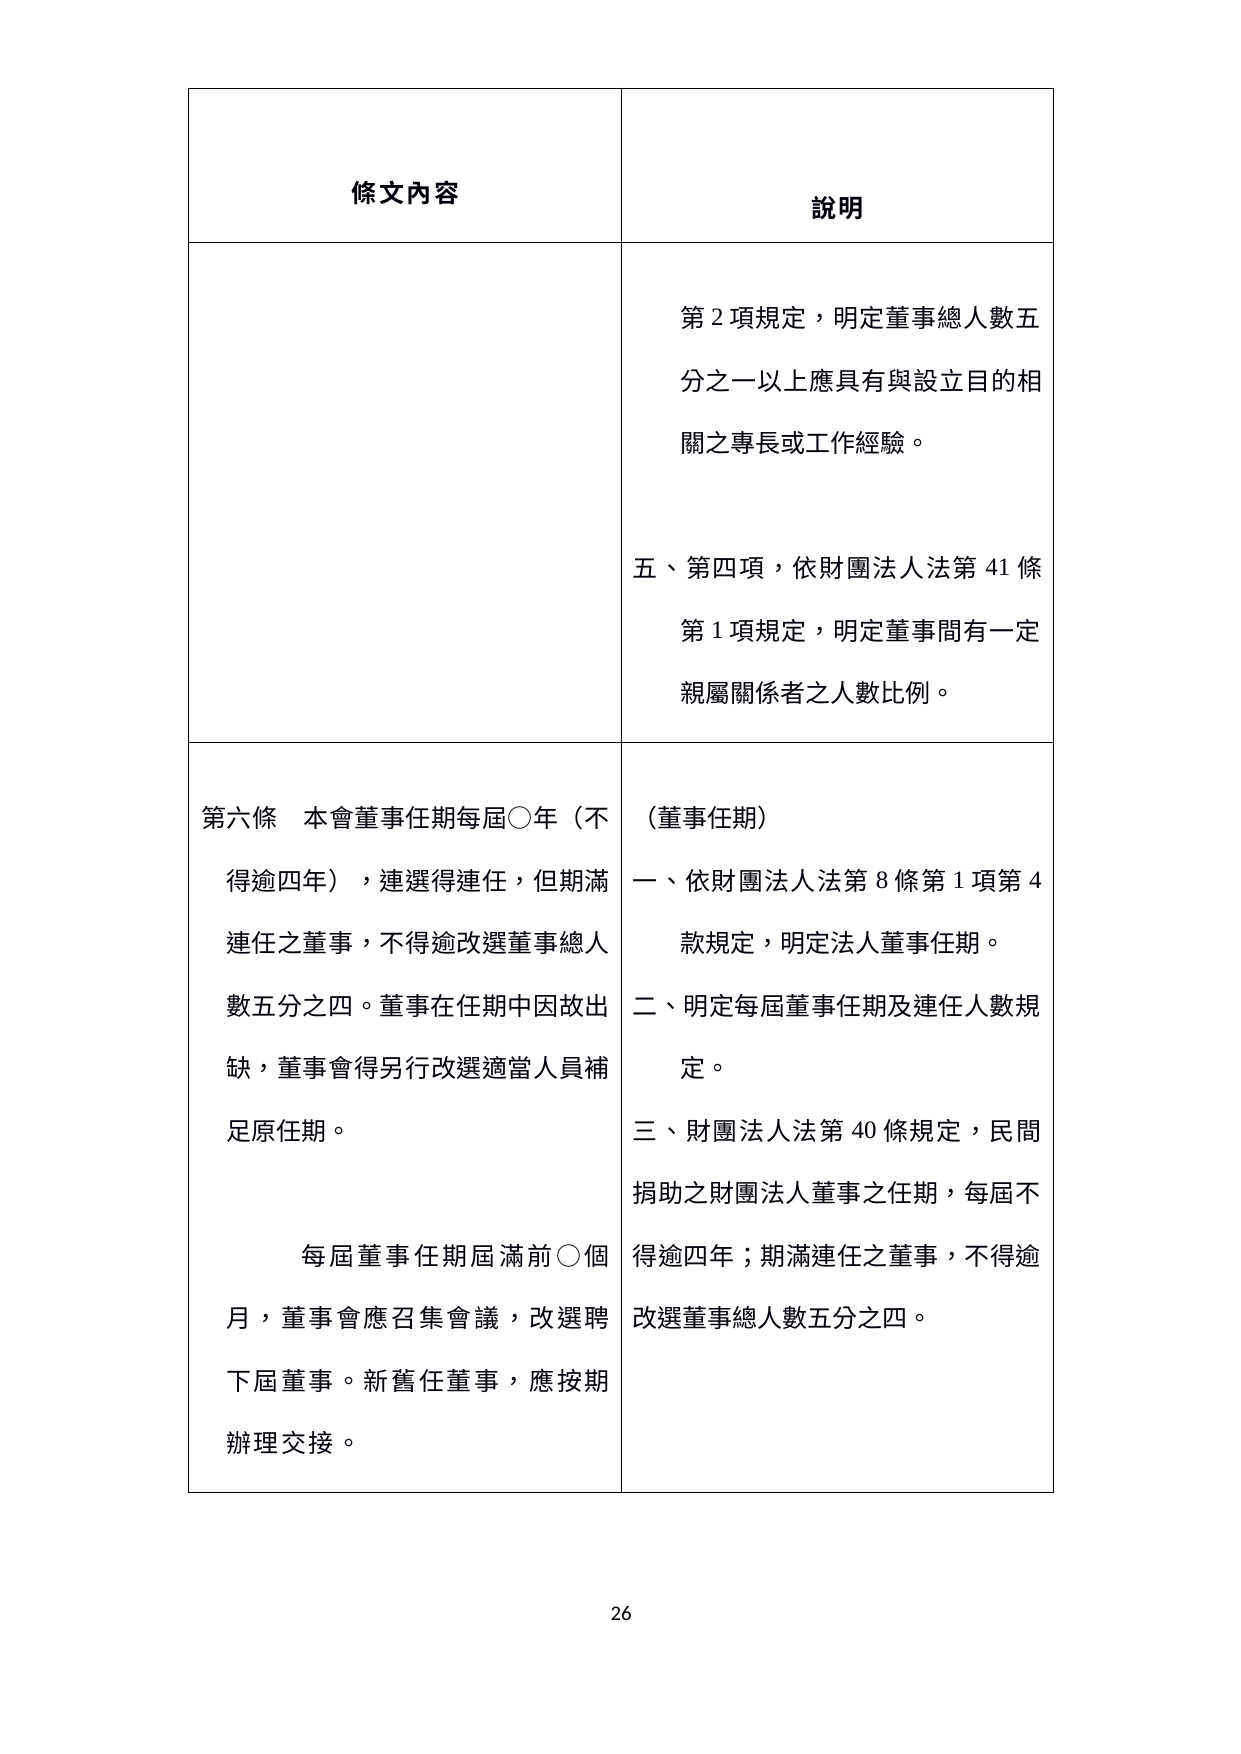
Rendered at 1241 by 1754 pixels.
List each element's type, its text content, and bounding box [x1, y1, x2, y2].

table_header 說明 [622, 89, 1053, 242]
table_cell 第2項規定，明定董事總人數五分之一以上應具有與設立目的相關之專長或工作經驗。 五、第四項，依財團法人法第41條第1項規定，明定董事間有一定親屬關係者之人數比例。 [622, 243, 1053, 742]
table_cell 第六條 本會董事任期每屆○年（不得逾四年），連選得連任，但期滿連任之董事，不得逾改選董事總人數五分之四。董事在任期中因故出缺，董事會得另行改選適當人員補足原任期。 每屆董事任期屆滿前○個月，董事會應召集會議，改選聘下屆董事。新舊任董事，應按期辦理交接。 [189, 743, 621, 1492]
table_cell （董事任期） 一、依財團法人法第8條第1項第4款規定，明定法人董事任期。 二、明定每屆董事任期及連任人數規定。 三、財團法人法第40條規定，民間捐助之財團法人董事之任期，每屆不得逾四年；期滿連任之董事，不得逾改選董事總人數五分之四。 [622, 743, 1053, 1492]
table_cell [189, 243, 621, 742]
table_header 條文內容 [189, 89, 621, 242]
